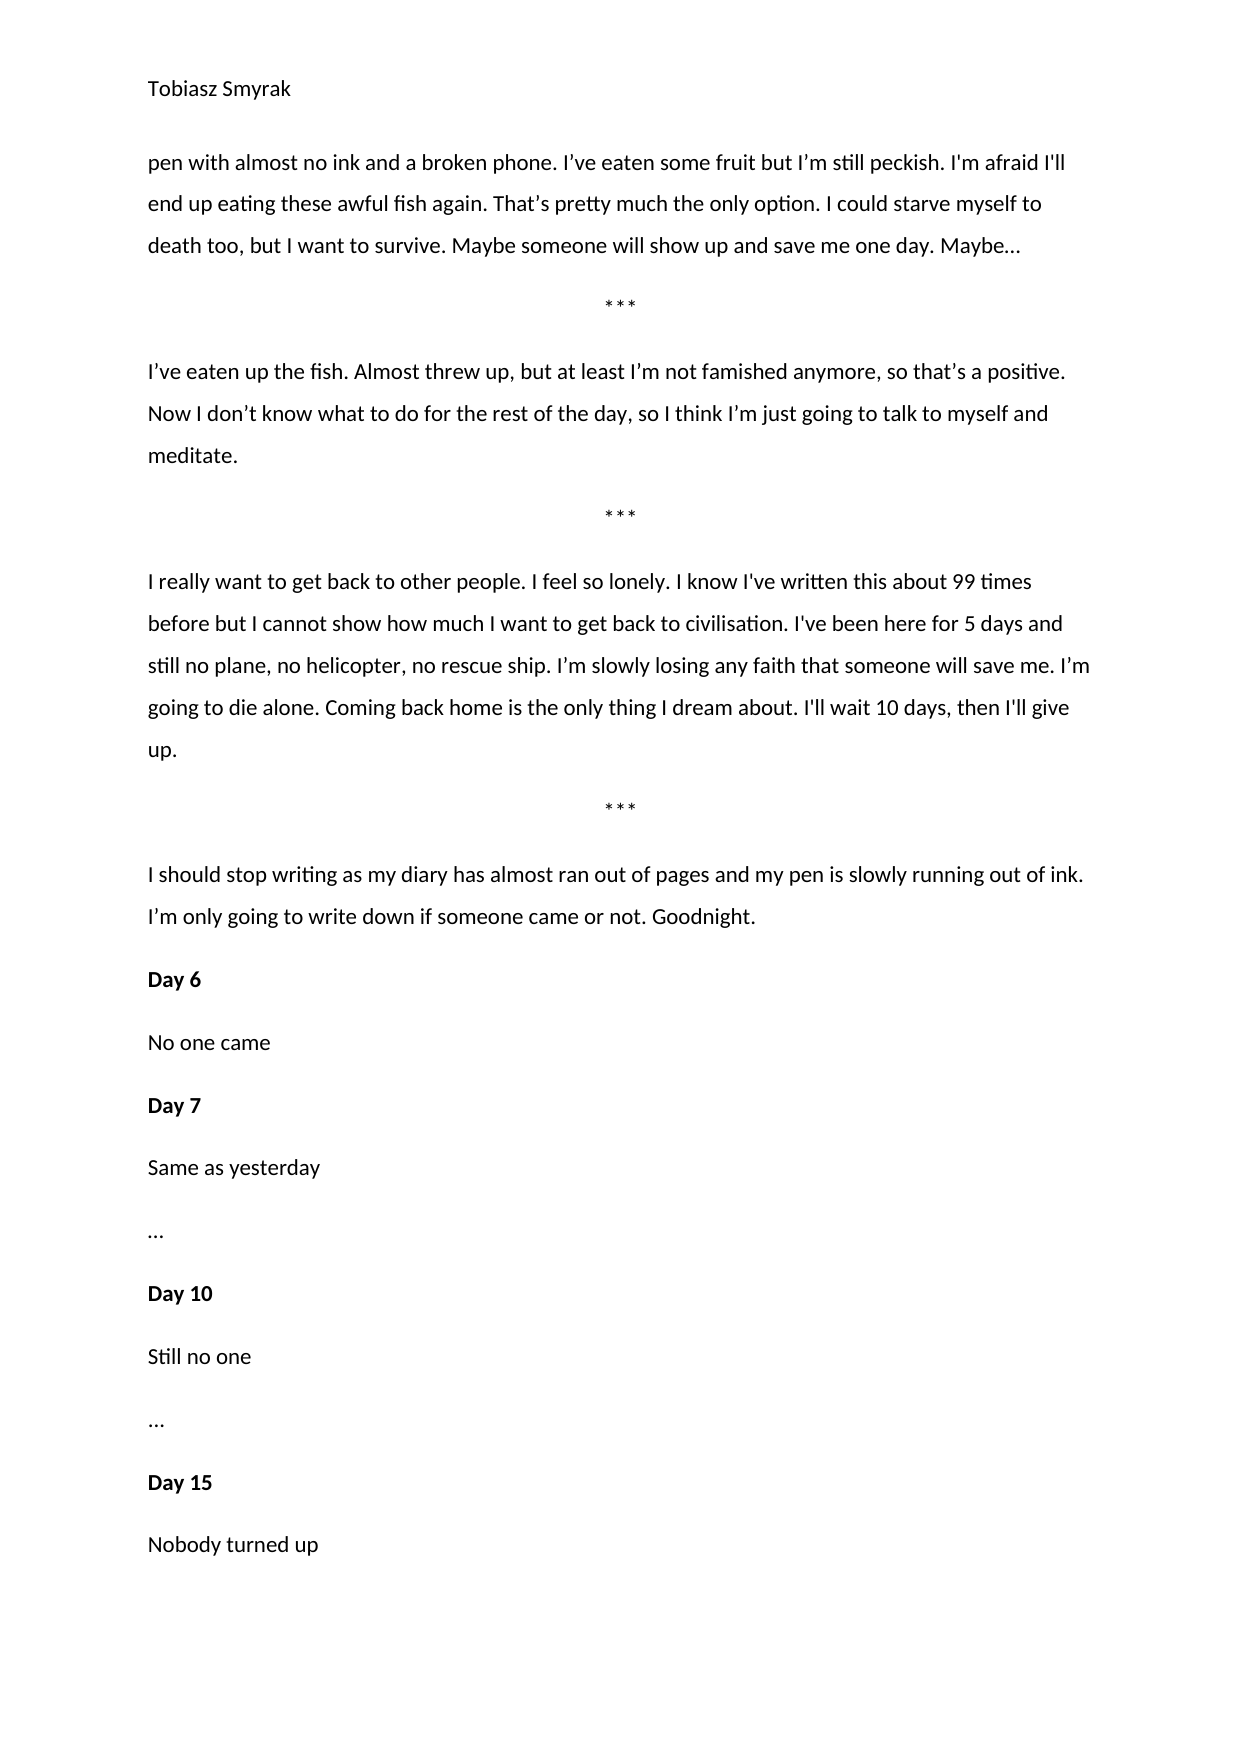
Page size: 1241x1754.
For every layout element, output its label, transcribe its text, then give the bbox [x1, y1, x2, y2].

text I’ve eaten up the fish. Almost threw up, but at least I’m not famished anymore, so that’s a positive. Now I don’t know what to do for the rest of the day, so I think I’m just going to talk to myself and meditate. [148, 357, 1093, 469]
text *** [148, 504, 1093, 532]
text Day 15 [148, 1468, 1093, 1496]
text ... [148, 1405, 1093, 1433]
text *** [148, 294, 1093, 322]
text pen with almost no ink and a broken phone. I’ve eaten some fruit but I’m still peckish. I'm afraid I'll end up eating these awful fish again. That’s pretty much the only option. I could starve myself to death too, but I want to survive. Maybe someone will show up and save me one day. Maybe… [148, 148, 1093, 259]
text Same as yesterday [148, 1153, 1093, 1182]
text Day 10 [148, 1279, 1093, 1307]
text … [148, 1216, 1093, 1244]
text Day 7 [148, 1091, 1093, 1119]
text *** [148, 797, 1093, 826]
text Day 6 [148, 965, 1093, 993]
text Still no one [148, 1342, 1093, 1370]
text No one came [148, 1028, 1093, 1056]
text Nobody turned up [148, 1530, 1093, 1558]
text I really want to get back to other people. I feel so lonely. I know I've written this about 99 times before but I cannot show how much I want to get back to civilisation. I've been here for 5 days and still no plane, no helicopter, no rescue ship. I’m slowly losing any faith that someone will save me. I’m going to die alone. Coming back home is the only thing I dream about. I'll wait 10 days, then I'll give up. [148, 567, 1093, 763]
text I should stop writing as my diary has almost ran out of pages and my pen is slowly running out of ink. I’m only going to write down if someone came or not. Goodnight. [148, 860, 1093, 930]
